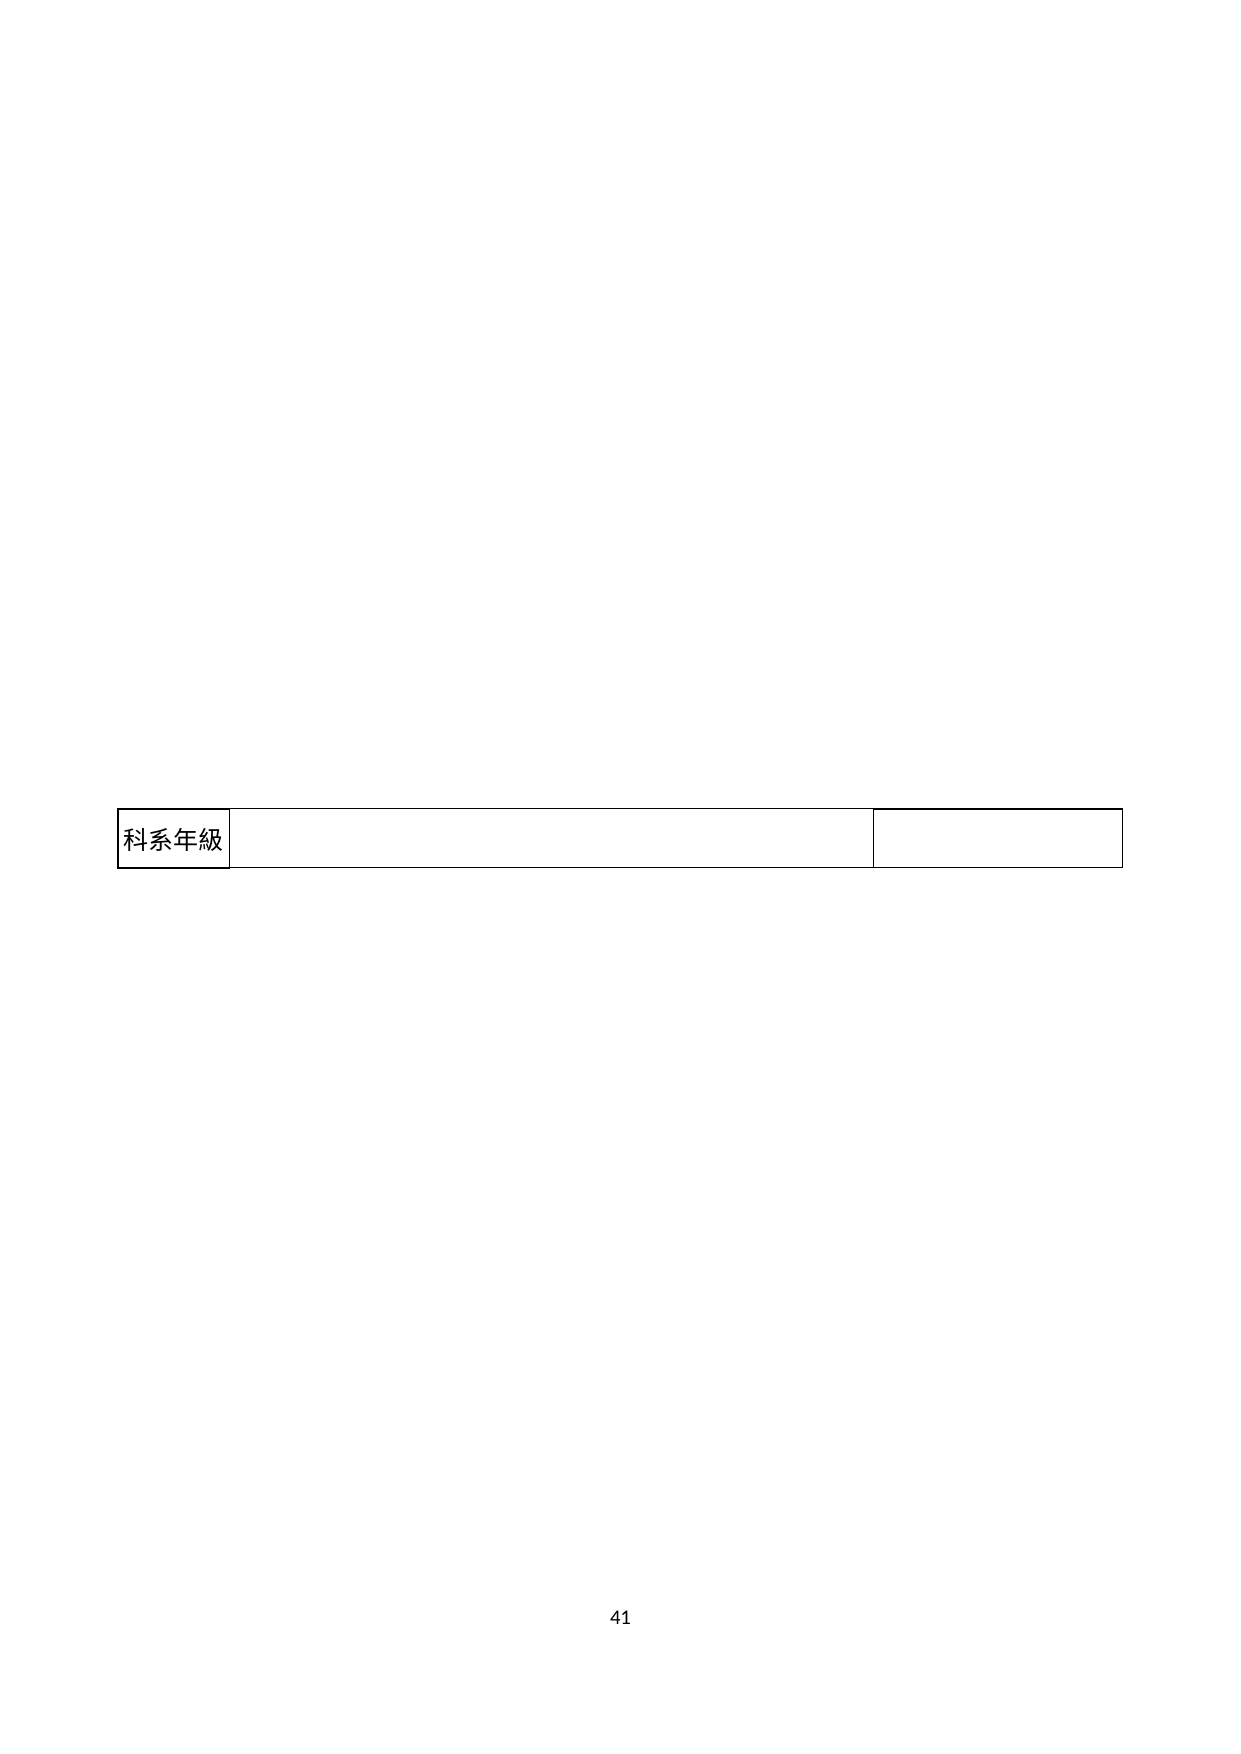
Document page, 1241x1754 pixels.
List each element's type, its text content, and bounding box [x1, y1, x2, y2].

table_cell [230, 809, 873, 867]
table_cell 科系年級 [119, 810, 229, 867]
table_header [874, 810, 1122, 867]
